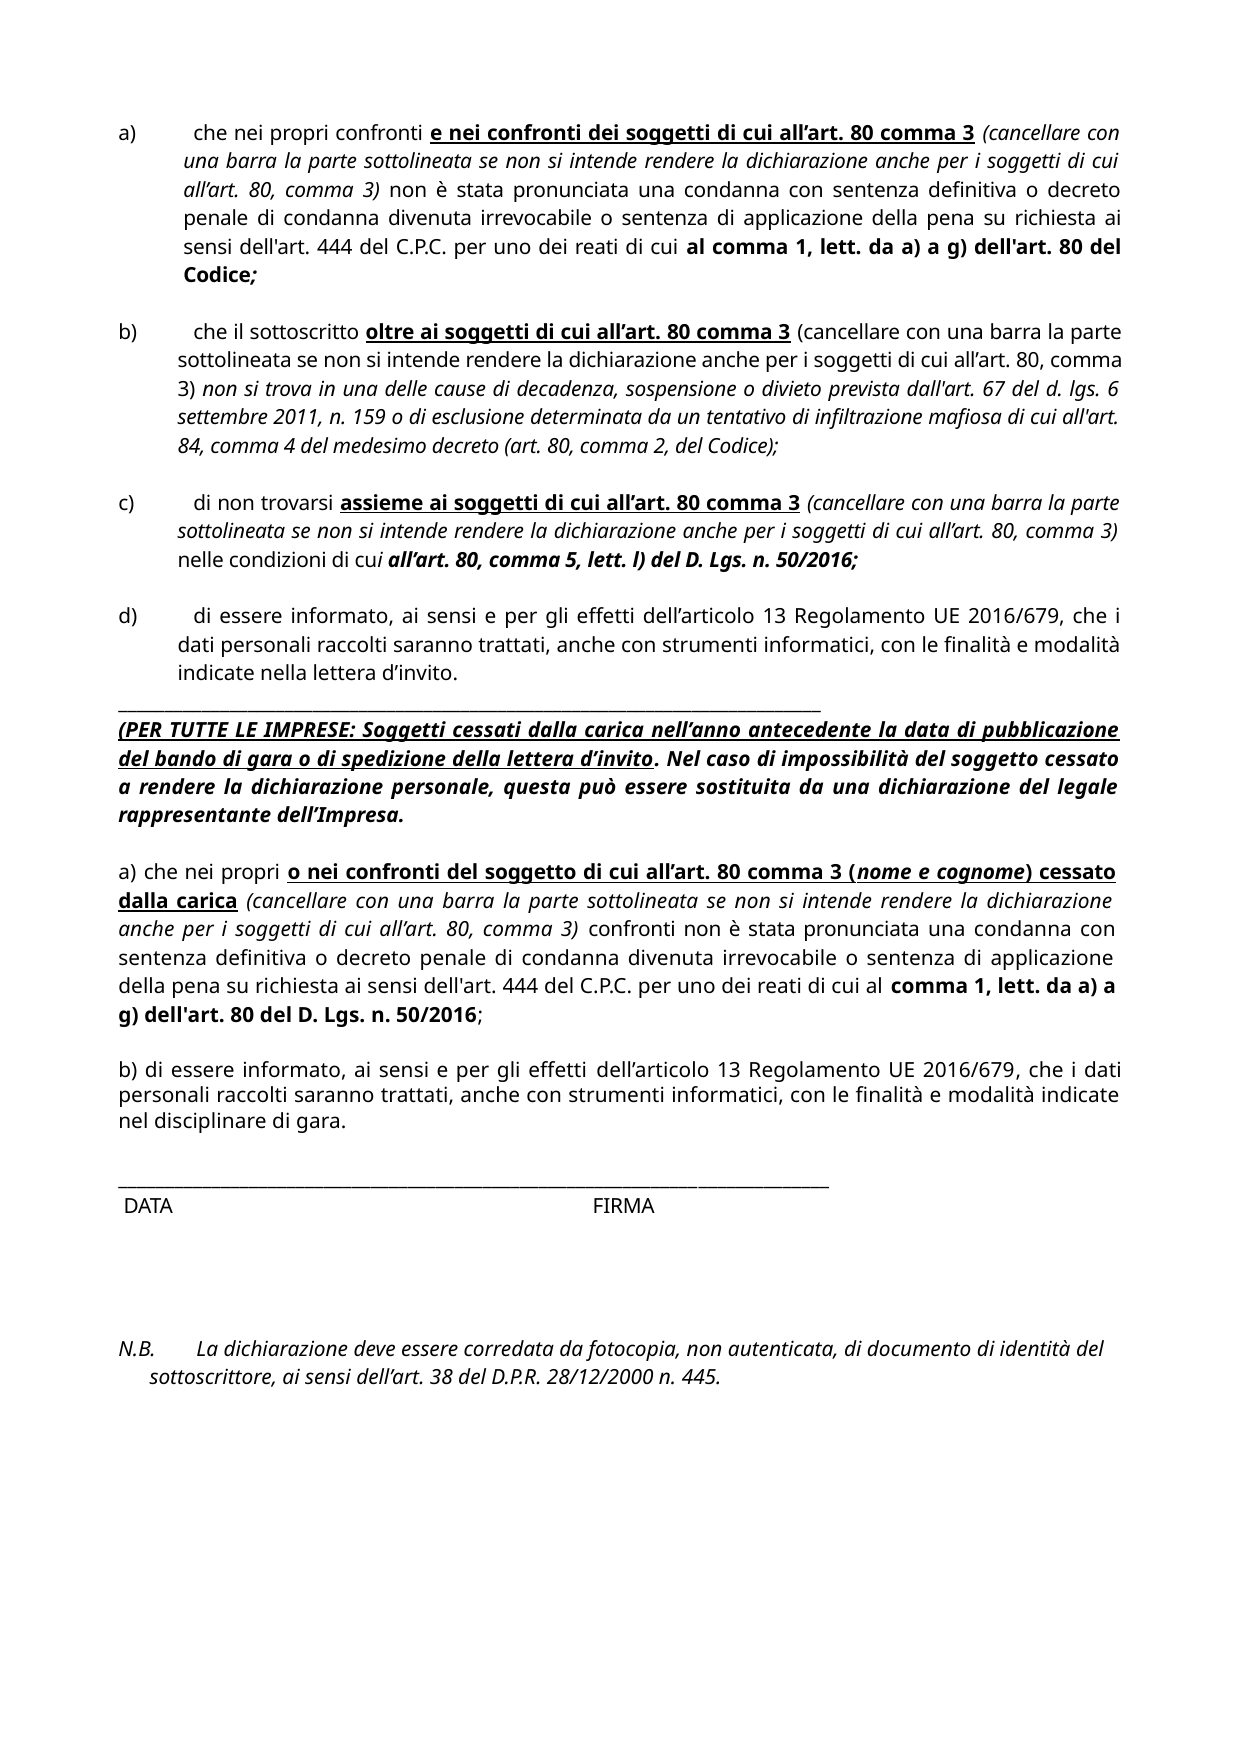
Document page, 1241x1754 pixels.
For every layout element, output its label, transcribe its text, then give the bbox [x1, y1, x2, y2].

list b) di essere informato, ai sensi e per gli effetti dell’articolo 13 Regolamento UE 2016/679, che i dati personali raccolti saranno trattati, anche con strumenti informatici, con le finalità e modalità indicate nel disciplinare di gara. [118, 1057, 1122, 1134]
text (PER TUTTE LE IMPRESE: Soggetti cessati dalla carica nell’anno antecedente la data di pubblicazione del bando di gara o di spedizione della lettera d’invito. Nel caso di impossibilità del soggetto cessato a rendere la dichiarazione personale, questa può essere sostituita da una dichiarazione del legale rappresentante dell’Impresa. [118, 715, 1122, 829]
list che nei propri confronti e nei confronti dei soggetti di cui all’art. 80 comma 3 (cancellare con una barra la parte sottolineata se non si intende rendere la dichiarazione anche per i soggetti di cui all’art. 80, comma 3) non è stata pronunciata una condanna con sentenza definitiva o decreto penale di condanna divenuta irrevocabile o sentenza di applicazione della pena su richiesta ai sensi dell'art. 444 del C.P.C. per uno dei reati di cui al comma 1, lett. da a) a g) dell'art. 80 del Codice; [118, 118, 1122, 289]
text DATA FIRMA [118, 1192, 1122, 1220]
text a) che nei propri o nei confronti del soggetto di cui all’art. 80 comma 3 (nome e cognome) cessato dalla carica (cancellare con una barra la parte sottolineata se non si intende rendere la dichiarazione anche per i soggetti di cui all’art. 80, comma 3) confronti non è stata pronunciata una condanna con sentenza definitiva o decreto penale di condanna divenuta irrevocabile o sentenza di applicazione della pena su richiesta ai sensi dell'art. 444 del C.P.C. per uno dei reati di cui al comma 1, lett. da a) a g) dell'art. 80 del D. Lgs. n. 50/2016; [118, 857, 1116, 1028]
list di essere informato, ai sensi e per gli effetti dell’articolo 13 Regolamento UE 2016/679, che i dati personali raccolti saranno trattati, anche con strumenti informatici, con le finalità e modalità indicate nella lettera d’invito. [118, 602, 1122, 687]
list che il sottoscritto oltre ai soggetti di cui all’art. 80 comma 3 (cancellare con una barra la parte sottolineata se non si intende rendere la dichiarazione anche per i soggetti di cui all’art. 80, comma 3) non si trova in una delle cause di decadenza, sospensione o divieto prevista dall'art. 67 del d. lgs. 6 settembre 2011, n. 159 o di esclusione determinata da un tentativo di infiltrazione mafiosa di cui all'art. 84, comma 4 del medesimo decreto (art. 80, comma 2, del Codice); [118, 317, 1122, 459]
text ____________________________________________________________________________ [118, 1163, 1116, 1192]
text N.B. La dichiarazione deve essere corredata da fotocopia, non autenticata, di documento di identità del sottoscrittore, ai sensi dell’art. 38 del D.P.R. 28/12/2000 n. 445. [118, 1334, 1122, 1391]
text ____________________________________________________________________________ [118, 687, 1122, 715]
list di non trovarsi assieme ai soggetti di cui all’art. 80 comma 3 (cancellare con una barra la parte sottolineata se non si intende rendere la dichiarazione anche per i soggetti di cui all’art. 80, comma 3) nelle condizioni di cui all’art. 80, comma 5, lett. l) del D. Lgs. n. 50/2016; [118, 488, 1122, 573]
